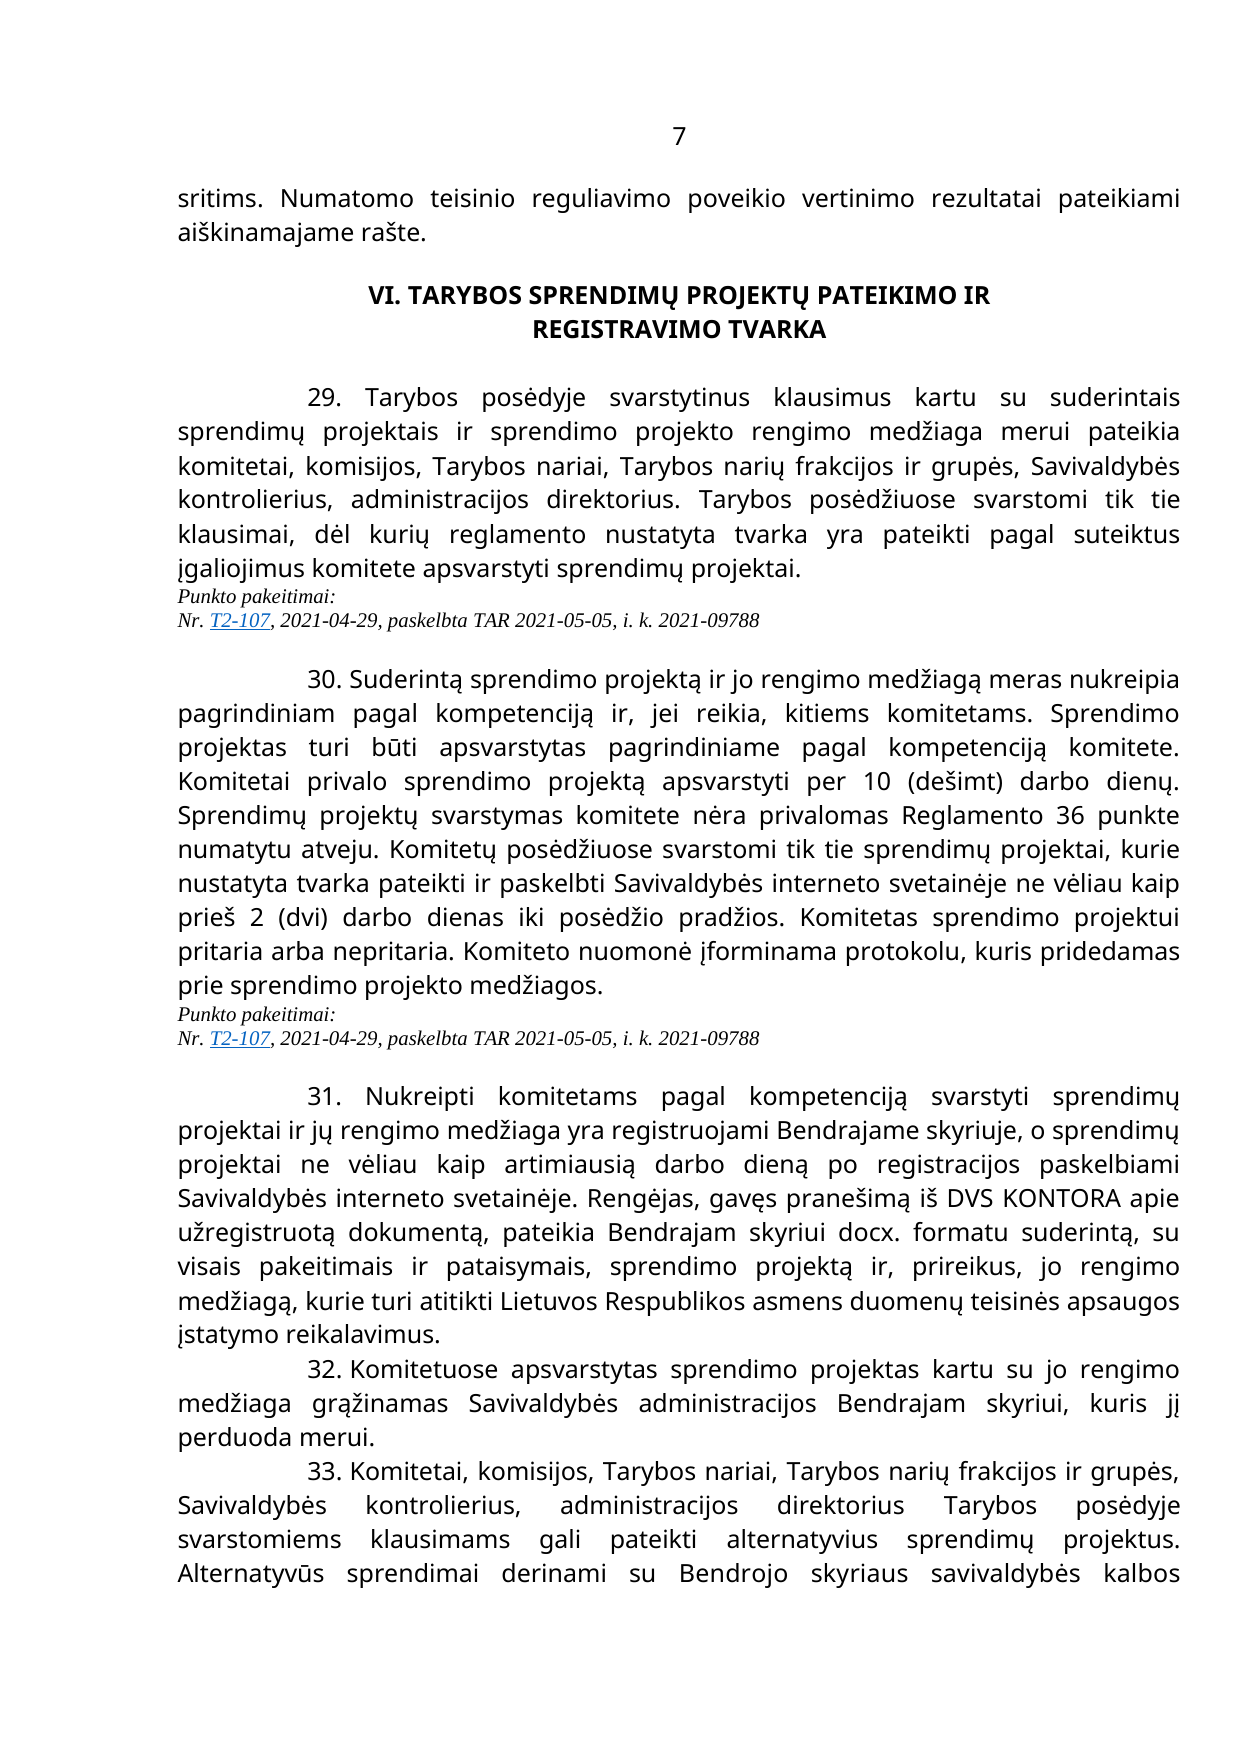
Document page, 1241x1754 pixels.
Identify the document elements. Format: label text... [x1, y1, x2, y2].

text Punkto pakeitimai: [177, 584, 1181, 608]
text Nr. T2-107, 2021-04-29, paskelbta TAR 2021-05-05, i. k. 2021-09788 [177, 1026, 1181, 1050]
text 29. Tarybos posėdyje svarstytinus klausimus kartu su suderintais sprendimų projektais ir sprendimo projekto rengimo medžiaga merui pateikia komitetai, komisijos, Tarybos nariai, Tarybos narių frakcijos ir grupės, Savivaldybės kontrolierius, administracijos direktorius. Tarybos posėdžiuose svarstomi tik tie klausimai, dėl kurių reglamento nustatyta tvarka yra pateikti pagal suteiktus įgaliojimus komitete apsvarstyti sprendimų projektai. [177, 380, 1181, 584]
text REGISTRAVIMO TVARKA [177, 312, 1181, 346]
text VI. TARYBOS SPRENDIMŲ PROJEKTŲ PATEIKIMO IR [177, 278, 1181, 312]
text Nr. T2-107, 2021-04-29, paskelbta TAR 2021-05-05, i. k. 2021-09788 [177, 608, 1181, 632]
text 30. Suderintą sprendimo projektą ir jo rengimo medžiagą meras nukreipia pagrindiniam pagal kompetenciją ir, jei reikia, kitiems komitetams. Sprendimo projektas turi būti apsvarstytas pagrindiniame pagal kompetenciją komitete. Komitetai privalo sprendimo projektą apsvarstyti per 10 (dešimt) darbo dienų. Sprendimų projektų svarstymas komitete nėra privalomas Reglamento 36 punkte numatytu atveju. Komitetų posėdžiuose svarstomi tik tie sprendimų projektai, kurie nustatyta tvarka pateikti ir paskelbti Savivaldybės interneto svetainėje ne vėliau kaip prieš 2 (dvi) darbo dienas iki posėdžio pradžios. Komitetas sprendimo projektui pritaria arba nepritaria. Komiteto nuomonė įforminama protokolu, kuris pridedamas prie sprendimo projekto medžiagos. [177, 661, 1181, 1002]
text 33. Komitetai, komisijos, Tarybos nariai, Tarybos narių frakcijos ir grupės, Savivaldybės kontrolierius, administracijos direktorius Tarybos posėdyje svarstomiems klausimams gali pateikti alternatyvius sprendimų projektus. Alternatyvūs sprendimai derinami su Bendrojo skyriaus savivaldybės kalbos [177, 1453, 1181, 1590]
text sritims. Numatomo teisinio reguliavimo poveikio vertinimo rezultatai pateikiami aiškinamajame rašte. [177, 181, 1181, 249]
text 32. Komitetuose apsvarstytas sprendimo projektas kartu su jo rengimo medžiaga grąžinamas Savivaldybės administracijos Bendrajam skyriui, kuris jį perduoda merui. [177, 1351, 1181, 1453]
text 31. Nukreipti komitetams pagal kompetenciją svarstyti sprendimų projektai ir jų rengimo medžiaga yra registruojami Bendrajame skyriuje, o sprendimų projektai ne vėliau kaip artimiausią darbo dieną po registracijos paskelbiami Savivaldybės interneto svetainėje. Rengėjas, gavęs pranešimą iš DVS KONTORA apie užregistruotą dokumentą, pateikia Bendrajam skyriui docx. formatu suderintą, su visais pakeitimais ir pataisymais, sprendimo projektą ir, prireikus, jo rengimo medžiagą, kurie turi atitikti Lietuvos Respublikos asmens duomenų teisinės apsaugos įstatymo reikalavimus. [177, 1079, 1181, 1351]
text Punkto pakeitimai: [177, 1002, 1181, 1026]
